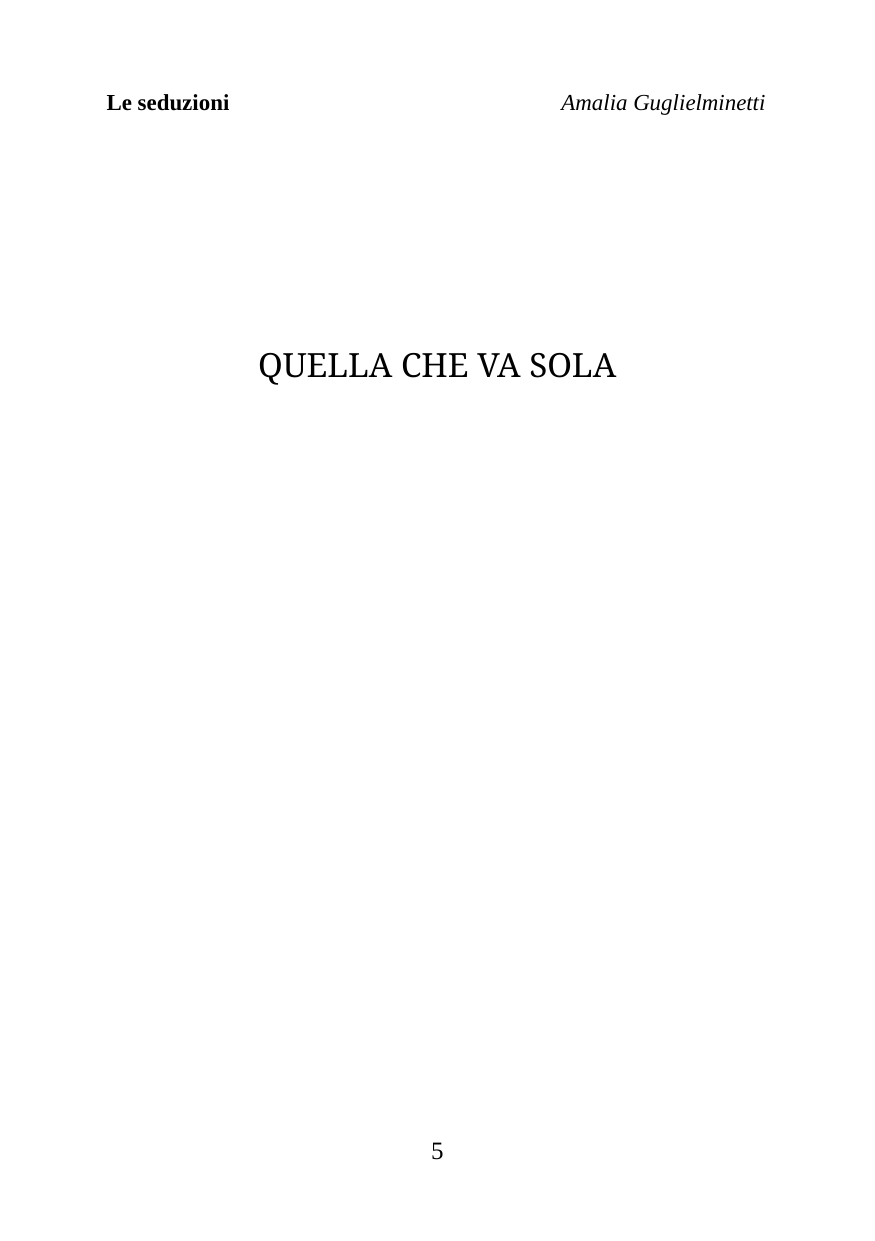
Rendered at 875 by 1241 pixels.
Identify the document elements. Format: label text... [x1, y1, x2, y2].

subtitle QUELLA CHE VA SOLA [106, 341, 768, 387]
